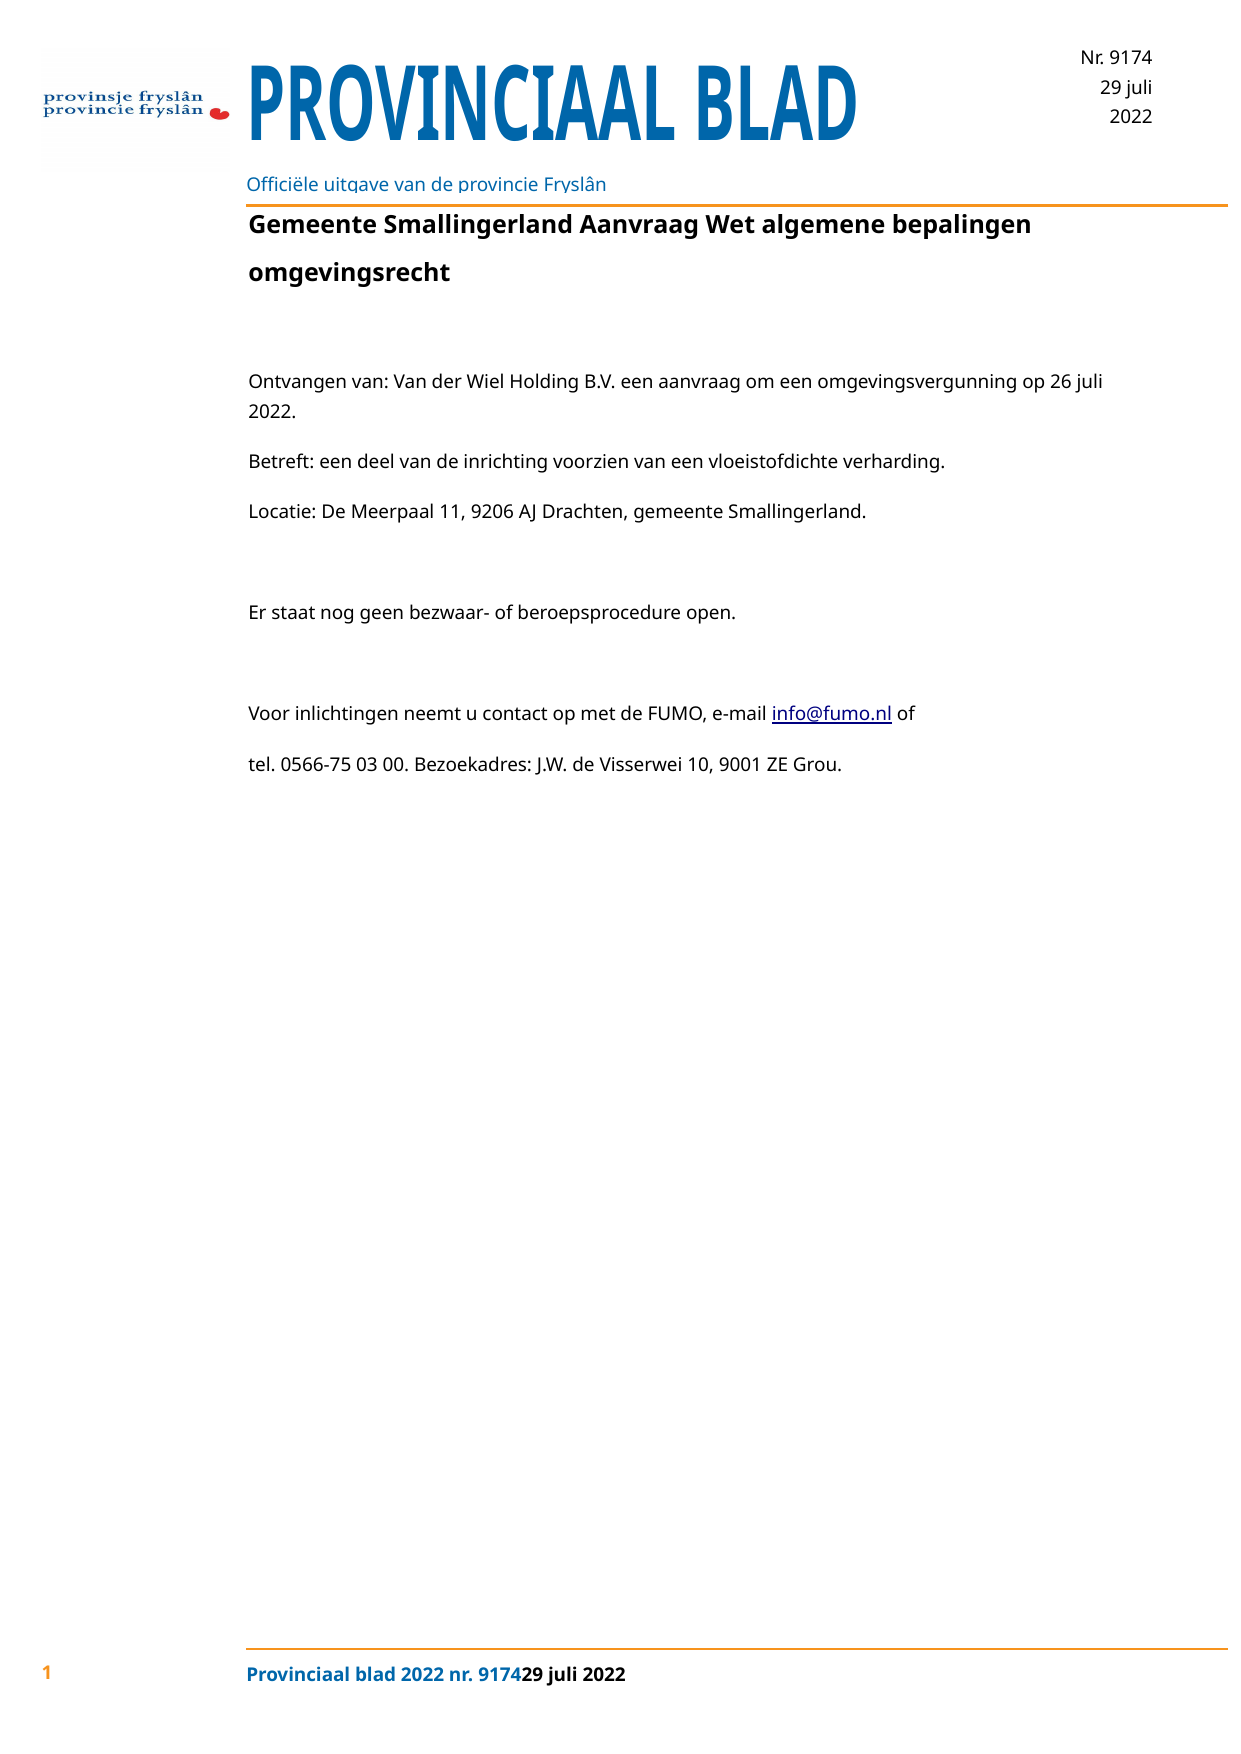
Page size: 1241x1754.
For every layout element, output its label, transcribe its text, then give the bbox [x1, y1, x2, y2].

text tel. 0566-75 03 00. Bezoekadres: J.W. de Visserwei 10, 9001 ZE Grou. [248, 751, 1152, 777]
text Betreft: een deel van de inrichting voorzien van een vloeistofdichte verharding. [248, 448, 1152, 474]
picture [41, 47, 231, 172]
text Ontvangen van: Van der Wiel Holding B.V. een aanvraag om een omgevingsvergunning op 26 juli 2022. [248, 368, 1152, 424]
text Locatie: De Meerpaal 11, 9206 AJ Drachten, gemeente Smallingerland. [248, 499, 1152, 524]
text Gemeente Smallingerland Aanvraag Wet algemene bepalingen omgevingsrecht [248, 207, 1152, 288]
text Er staat nog geen bezwaar- of beroepsprocedure open. [248, 599, 1152, 625]
text Voor inlichtingen neemt u contact op met de FUMO, e-mail info@fumo.nl of [248, 700, 1152, 726]
